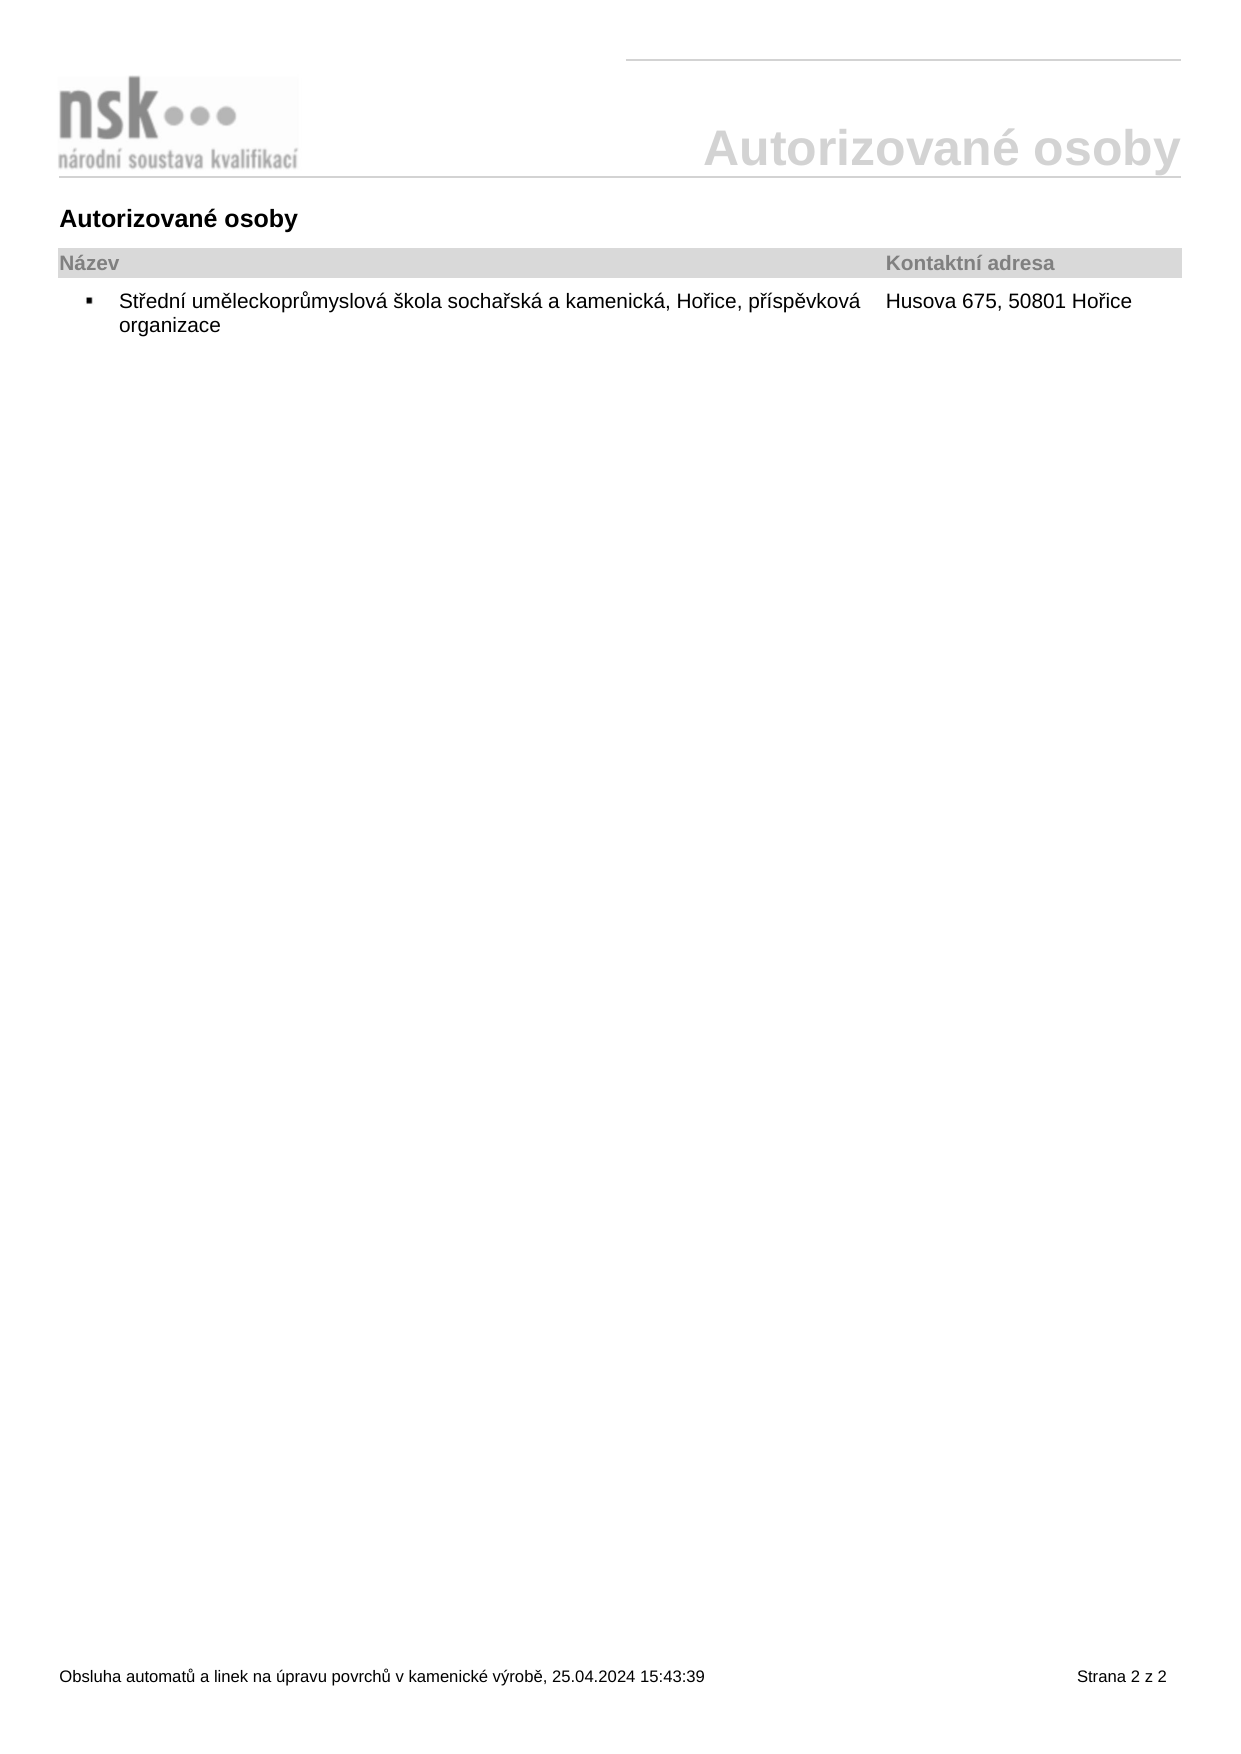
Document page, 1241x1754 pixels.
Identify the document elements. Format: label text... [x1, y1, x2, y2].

table_cell [886, 1448, 1167, 1658]
table_cell [618, 236, 626, 248]
table_cell [481, 637, 617, 937]
table_cell [481, 1237, 617, 1448]
table_cell [886, 194, 1167, 200]
table_cell [626, 236, 860, 248]
table_cell [1167, 278, 1181, 289]
table_cell [1167, 637, 1181, 937]
table_cell [886, 314, 1167, 337]
table_cell [886, 637, 1167, 937]
table_cell [618, 637, 626, 937]
table_cell [860, 1237, 886, 1448]
table_cell [1167, 236, 1181, 248]
table_cell [119, 171, 481, 176]
table_cell [1167, 194, 1181, 200]
table_cell [860, 194, 886, 200]
table_cell [481, 937, 617, 1237]
table_cell [626, 937, 860, 1237]
table_cell [1167, 337, 1181, 637]
table_cell [119, 194, 481, 200]
table_cell [886, 236, 1167, 248]
table_cell [481, 337, 617, 637]
table_cell Strana 2 z 2 [860, 1658, 1167, 1694]
table_cell [1167, 314, 1181, 337]
table_cell [59, 194, 119, 200]
table_cell [59, 278, 119, 288]
table_cell [860, 937, 886, 1237]
table_cell [860, 236, 886, 248]
table_cell [618, 170, 626, 176]
table_cell [1167, 1658, 1181, 1694]
table_cell Střední uměleckoprůmyslová škola sochařská a kamenická, Hořice, příspěvková organizace [119, 289, 886, 337]
table_cell [886, 937, 1167, 1237]
table_cell [119, 337, 481, 637]
table_cell [59, 236, 119, 248]
table_cell [860, 637, 886, 937]
table_cell Název [60, 250, 885, 277]
table_cell Husova 675, 50801 Hořice [886, 289, 1181, 314]
table_cell [481, 194, 617, 200]
table_cell [59, 1237, 119, 1448]
table_cell [481, 278, 617, 289]
table_cell [626, 1448, 860, 1658]
table_cell [618, 337, 626, 637]
table_cell [59, 637, 119, 937]
table_cell [1167, 937, 1181, 1237]
table_cell [626, 637, 860, 937]
table_cell [119, 937, 481, 1237]
table_cell [119, 1237, 481, 1448]
table_cell [59, 1448, 119, 1658]
table_cell Obsluha automatů a linek na úpravu povrchů v kamenické výrobě, 25.04.2024 15:43:39 [59, 1658, 860, 1694]
table_cell [618, 1237, 626, 1448]
table_cell [886, 278, 1167, 289]
table_cell [618, 1448, 626, 1658]
table_cell [119, 637, 481, 937]
table_cell [1167, 1237, 1181, 1448]
table_cell [59, 937, 119, 1237]
table_cell Kontaktní adresa [886, 250, 1180, 277]
table_cell [886, 337, 1167, 637]
table_cell [481, 1448, 617, 1658]
picture [57, 59, 619, 171]
table_cell [1167, 1448, 1181, 1658]
table_cell Autorizované osoby [59, 200, 1181, 236]
table_cell [59, 337, 119, 637]
table_cell [618, 937, 626, 1237]
table_cell [626, 194, 860, 200]
table_cell [59, 314, 119, 337]
table_cell [59, 178, 1181, 194]
table_cell [481, 171, 617, 176]
table_cell [619, 59, 626, 170]
table_cell [860, 337, 886, 637]
table_cell [860, 1448, 886, 1658]
table_cell [626, 1237, 860, 1448]
picture [59, 288, 119, 313]
table_cell [618, 278, 626, 289]
table_cell [860, 278, 886, 289]
table_cell [119, 278, 481, 289]
table_cell [119, 236, 481, 248]
table_cell [59, 171, 119, 176]
table_cell [119, 1448, 481, 1658]
table_cell [481, 236, 617, 248]
table_cell [626, 337, 860, 637]
table_cell [618, 194, 626, 200]
table_cell Autorizované osoby [626, 61, 1181, 176]
table_cell [886, 1237, 1167, 1448]
table_cell [626, 278, 860, 289]
